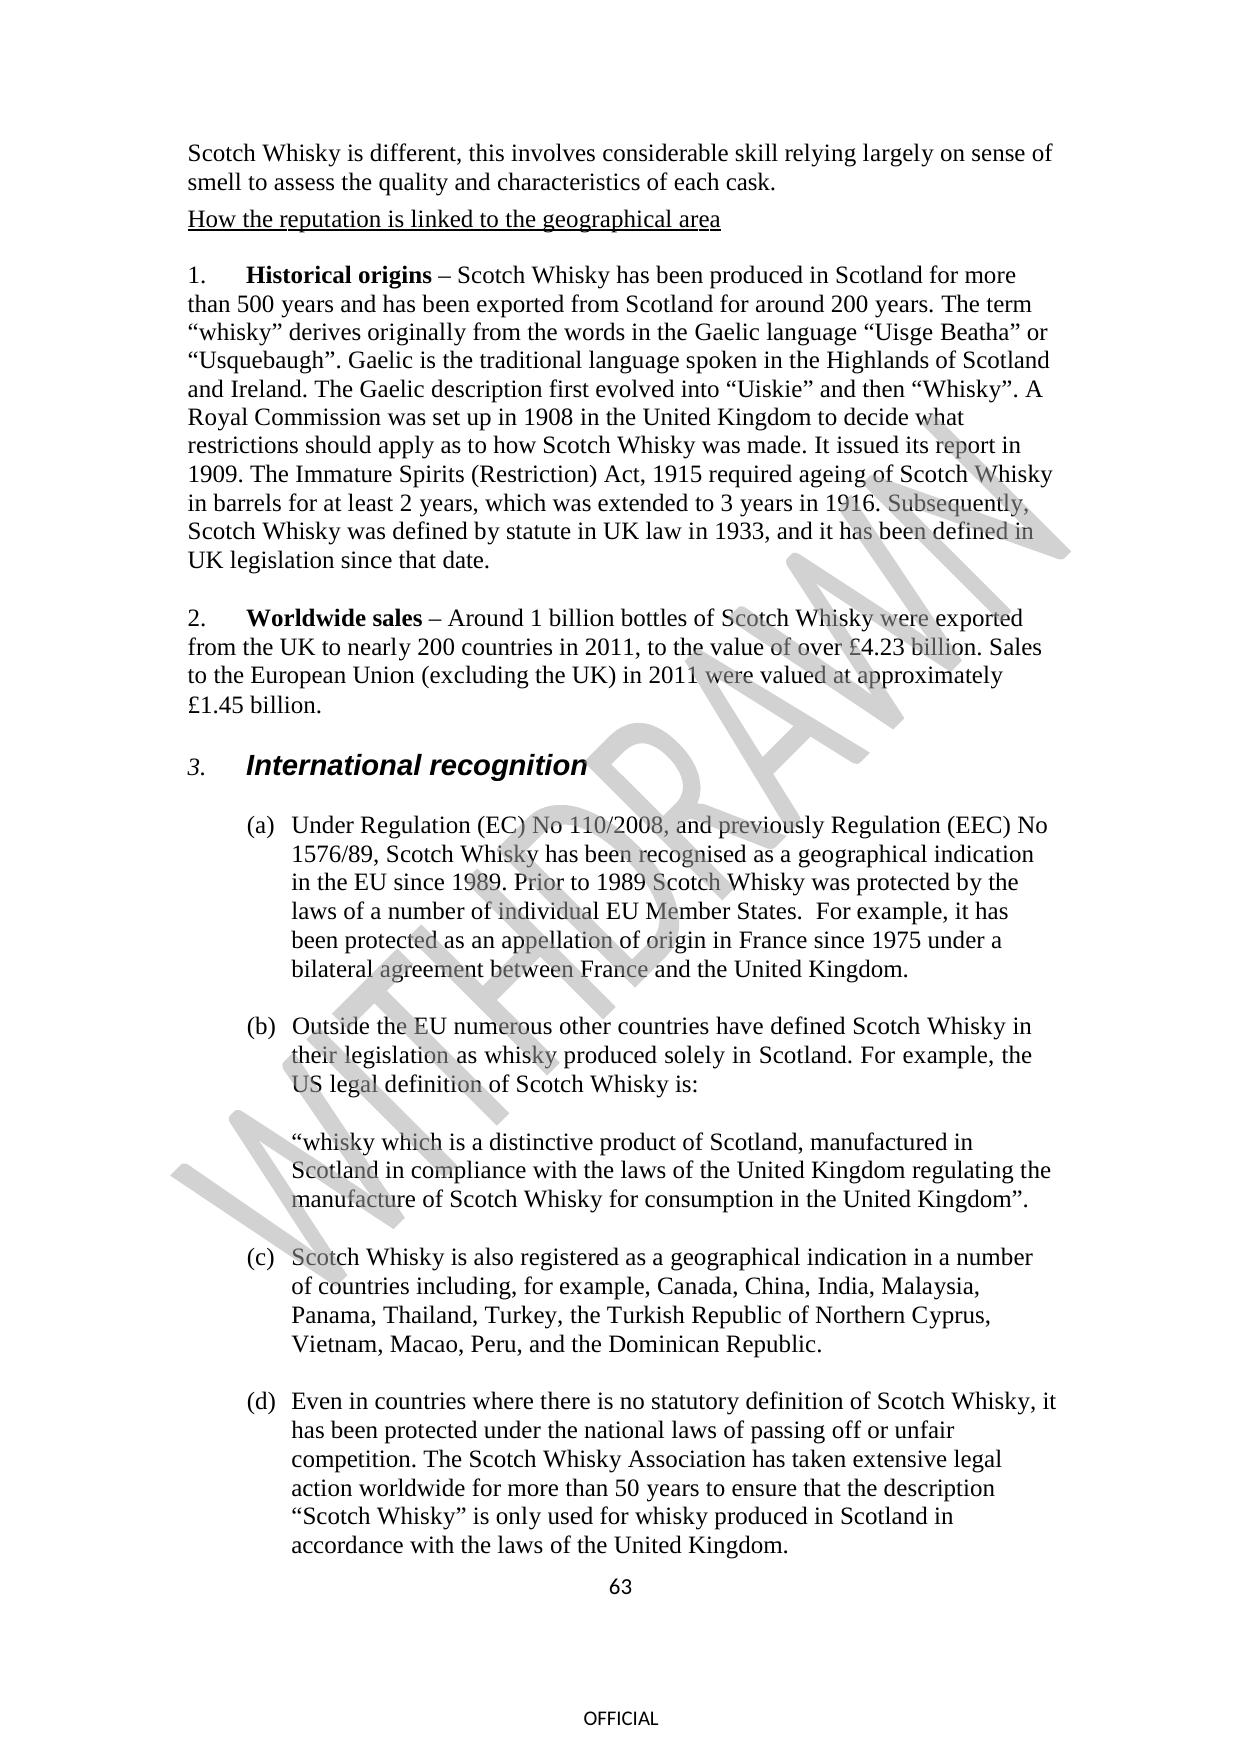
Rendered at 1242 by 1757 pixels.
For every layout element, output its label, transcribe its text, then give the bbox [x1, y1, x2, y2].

text “whisky which is a distinctive product of Scotland, manufactured in Scotland in compliance with the laws of the United Kingdom regulating the manufacture of Scotch Whisky for consumption in the United Kingdom”. [345, 1127, 1055, 1213]
text Scotch Whisky is different, this involves considerable skill relying largely on sense of smell to assess the quality and characteristics of each cask. [187, 138, 1054, 196]
text (b) Outside the EU numerous other countries have defined Scotch Whisky in their legislation as whisky produced solely in Scotland. For example, the US legal definition of Scotch Whisky is: [247, 1011, 468, 1098]
text 1909. The Immature Spirits (Restriction) Act, 1915 required ageing of Scotch Whisky in barrels for at least 2 years, which was extended to 3 years in 1916. Subsequently, Scotch Whisky was defined by statute in UK law in 1933, and it has been defined in UK legislation since that date. [912, 508, 1056, 574]
text [769, 690, 874, 718]
text 1909. The Immature Spirits (Restriction) Act, 1915 required ageing of Scotch Whisky in barrels for at least 2 years, which was extended to 3 years in 1916. Subsequently, Scotch Whisky was defined by statute in UK law in 1933, and it has been defined in UK legislation since that date. [980, 459, 1056, 535]
text (b) Outside the EU numerous other countries have defined Scotch Whisky in their legislation as whisky produced solely in Scotland. For example, the US legal definition of Scotch Whisky is: [409, 1011, 1032, 1098]
text £1.45 billion. [187, 690, 718, 718]
text 2. Worldwide sales – Around 1 billion bottles of Scotch Whisky were exported from the UK to nearly 200 countries in 2011, to the value of over £4.23 billion. Sales to the European Union (excluding the UK) in 2011 were valued at approximately [830, 603, 1047, 689]
text 1576/89, Scotch Whisky has been recognised as a geographical indication in the EU since 1989. Prior to 1989 Scotch Whisky was protected by the laws of a number of individual EU Member States. For example, it has been protected as an appellation of origin in France since 1975 under a bilateral agreement between France and the United Kingdom. [633, 839, 1037, 982]
text [684, 748, 757, 782]
text 1909. The Immature Spirits (Restriction) Act, 1915 required ageing of Scotch Whisky in barrels for at least 2 years, which was extended to 3 years in 1916. Subsequently, Scotch Whisky was defined by statute in UK law in 1933, and it has been defined in UK legislation since that date. [187, 459, 1025, 574]
text 2. Worldwide sales – Around 1 billion bottles of Scotch Whisky were exported from the UK to nearly 200 countries in 2011, to the value of over £4.23 billion. Sales to the European Union (excluding the UK) in 2011 were valued at approximately [187, 603, 866, 689]
text How the reputation is linked to the geographical area [187, 204, 1069, 232]
text [774, 748, 1069, 782]
text 3. International recognition [187, 748, 602, 782]
text (d) Even in countries where there is no statutory definition of Scotch Whisky, it has been protected under the national laws of passing off or unfair competition. The Scotch Whisky Association has taken extensive legal action worldwide for more than 50 years to ensure that the description “Scotch Whisky” is only used for whisky produced in Scotland in accordance with the laws of the United Kingdom. [247, 1386, 1059, 1559]
text (c) Scotch Whisky is also registered as a geographical indication in a number of countries including, for example, Canada, China, India, Malaysia, Panama, Thailand, Turkey, the Turkish Republic of Northern Cyprus, Vietnam, Macao, Peru, and the Dominican Republic. [247, 1242, 1036, 1357]
text [887, 690, 1069, 718]
text 1576/89, Scotch Whisky has been recognised as a geographical indication in the EU since 1989. Prior to 1989 Scotch Whisky was protected by the laws of a number of individual EU Member States. For example, it has been protected as an appellation of origin in France since 1975 under a bilateral agreement between France and the United Kingdom. [526, 839, 659, 958]
text (a) Under Regulation (EC) No 110/2008, and previously Regulation (EEC) No [723, 810, 1069, 839]
text 1. Historical origins – Scotch Whisky has been produced in Scotland for more than 500 years and has been exported from Scotland for around 200 years. The term “whisky” derives originally from the words in the Gaelic language “Uisge Beatha” or “Usquebaugh”. Gaelic is the traditional language spoken in the Highlands of Scotland and Ireland. The Gaelic description first evolved into “Uiskie” and then “Whisky”. A Royal Commission was set up in 1908 in the United Kingdom to decide what restrictions should apply as to how Scotch Whisky was made. It issued its report in [187, 261, 1054, 459]
text [612, 748, 682, 782]
text 1576/89, Scotch Whisky has been recognised as a geographical indication in the EU since 1989. Prior to 1989 Scotch Whisky was protected by the laws of a number of individual EU Member States. For example, it has been protected as an appellation of origin in France since 1975 under a bilateral agreement between France and the United Kingdom. [291, 839, 628, 982]
text [722, 690, 779, 718]
text (a) Under Regulation (EC) No 110/2008, and previously Regulation (EEC) No [247, 810, 536, 839]
text (a) Under Regulation (EC) No 110/2008, and previously Regulation (EEC) No [589, 810, 659, 839]
